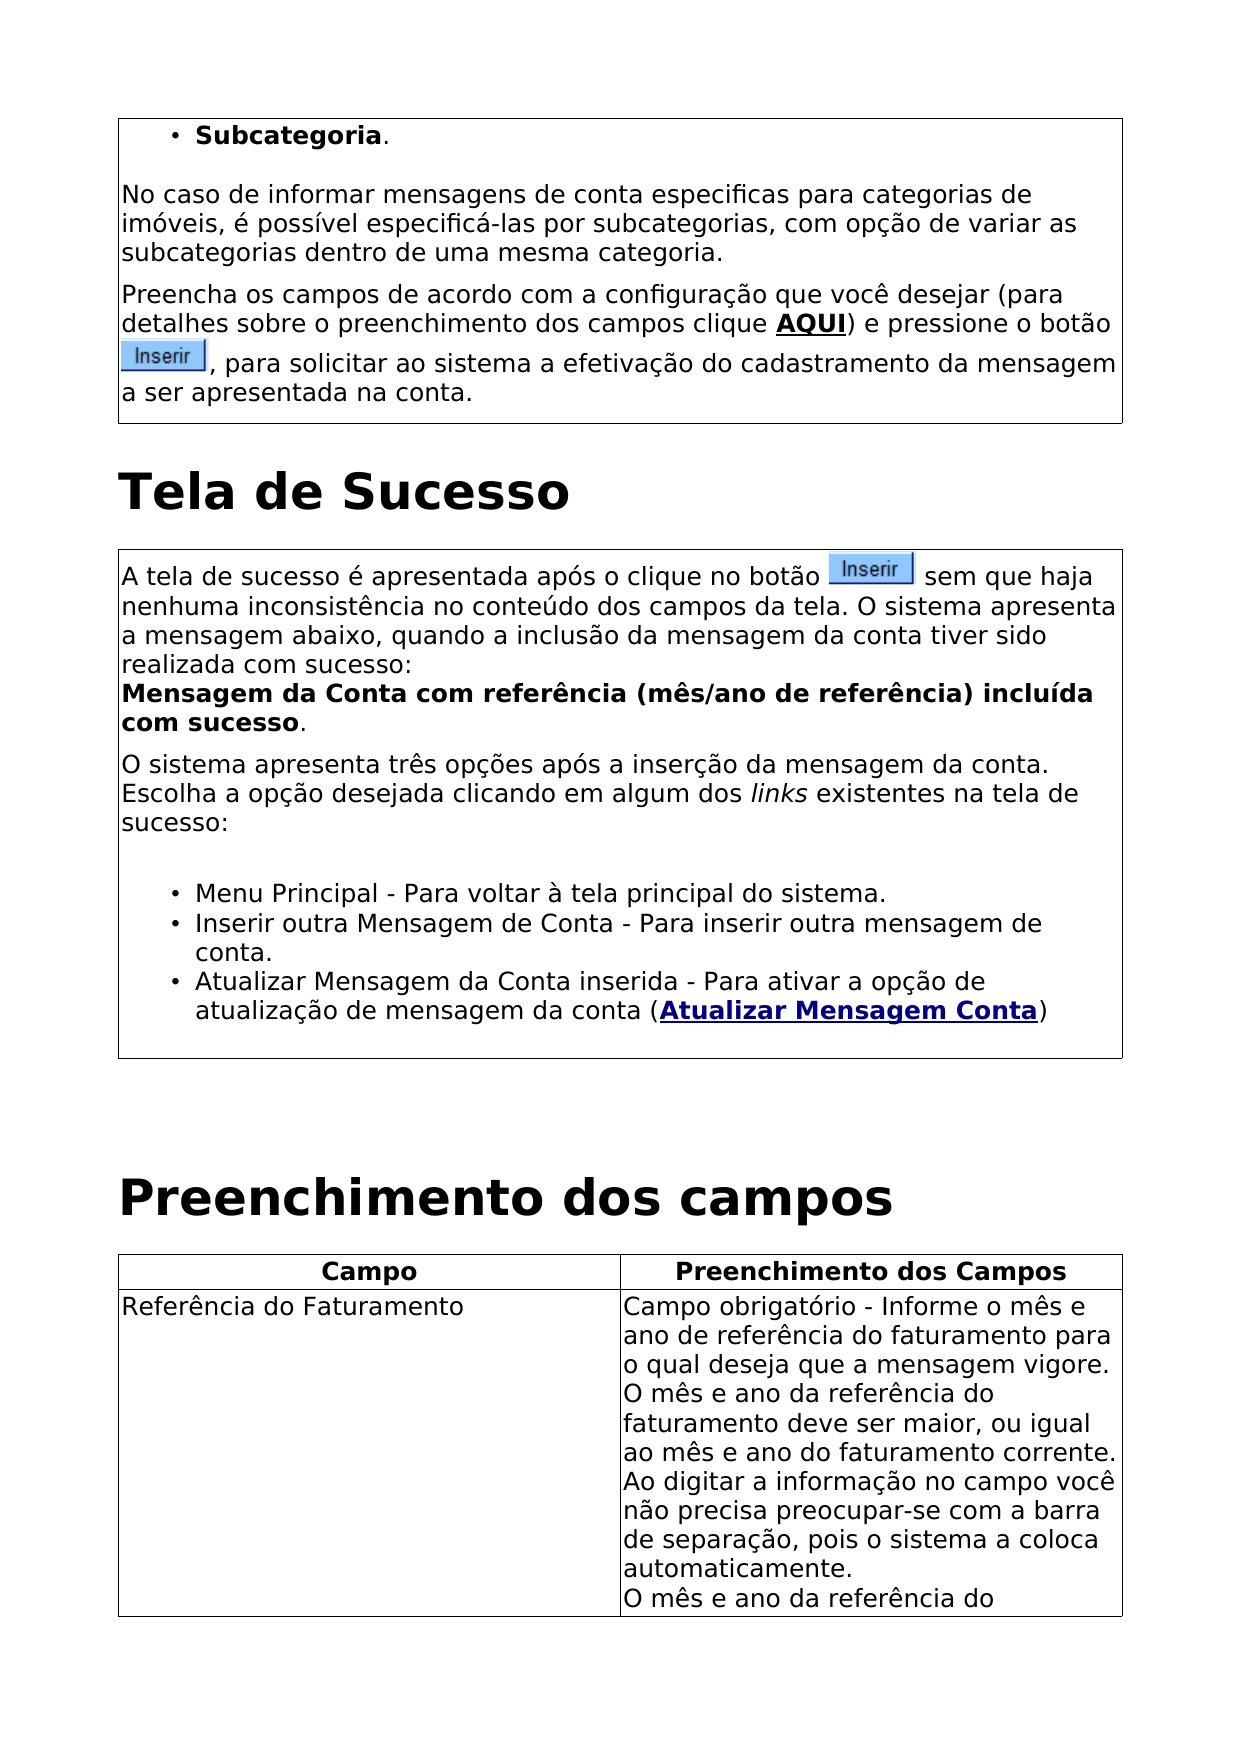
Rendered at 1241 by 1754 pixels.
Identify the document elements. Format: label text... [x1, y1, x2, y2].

table_header A tela de sucesso é apresentada após o clique no botão sem que haja nenhuma inconsistência no conteúdo dos campos da tela. O sistema apresenta a mensagem abaixo, quando a inclusão da mensagem da conta tiver sido realizada com sucesso: Mensagem da Conta com referência (mês/ano de referência) incluída com sucesso. O sistema apresenta três opções após a inserção da mensagem da conta. Escolha a opção desejada clicando em algum dos links existentes na tela de sucesso: Menu Principal - Para voltar à tela principal do sistema. Inserir outra Mensagem de Conta - Para inserir outra mensagem de conta. Atualizar Mensagem da Conta inserida - Para ativar a opção de atualização de mensagem da conta (Atualizar Mensagem Conta) [119, 550, 1122, 1058]
table_cell Referência do Faturamento [119, 1290, 620, 1616]
subtitle Tela de Sucesso [118, 463, 1122, 521]
subtitle Preenchimento dos campos [118, 1168, 1122, 1227]
picture [121, 338, 209, 373]
picture [828, 551, 917, 586]
table_cell Campo obrigatório - Informe o mês e ano de referência do faturamento para o qual deseja que a mensagem vigore. O mês e ano da referência do faturamento deve ser maior, ou igual ao mês e ano do faturamento corrente. Ao digitar a informação no campo você não precisa preocupar-se com a barra de separação, pois o sistema a coloca automaticamente. O mês e ano da referência do [621, 1290, 1122, 1616]
table_header Preenchimento dos Campos [621, 1255, 1122, 1289]
table_header Campo [119, 1255, 620, 1289]
table_header Acima você pode configurar as mensagens por: Grupo de Faturamento; Qualidade de Água; Gerência Regional; Localidade; Setor Comercial; Categoria; Subcategoria. No caso de informar mensagens de conta especificas para categorias de imóveis, é possível especificá-las por subcategorias, com opção de variar as subcategorias dentro de uma mesma categoria. Preencha os campos de acordo com a configuração que você desejar (para detalhes sobre o preenchimento dos campos clique AQUI) e pressione o botão , para solicitar ao sistema a efetivação do cadastramento da mensagem a ser apresentada na conta. [119, 119, 1122, 423]
